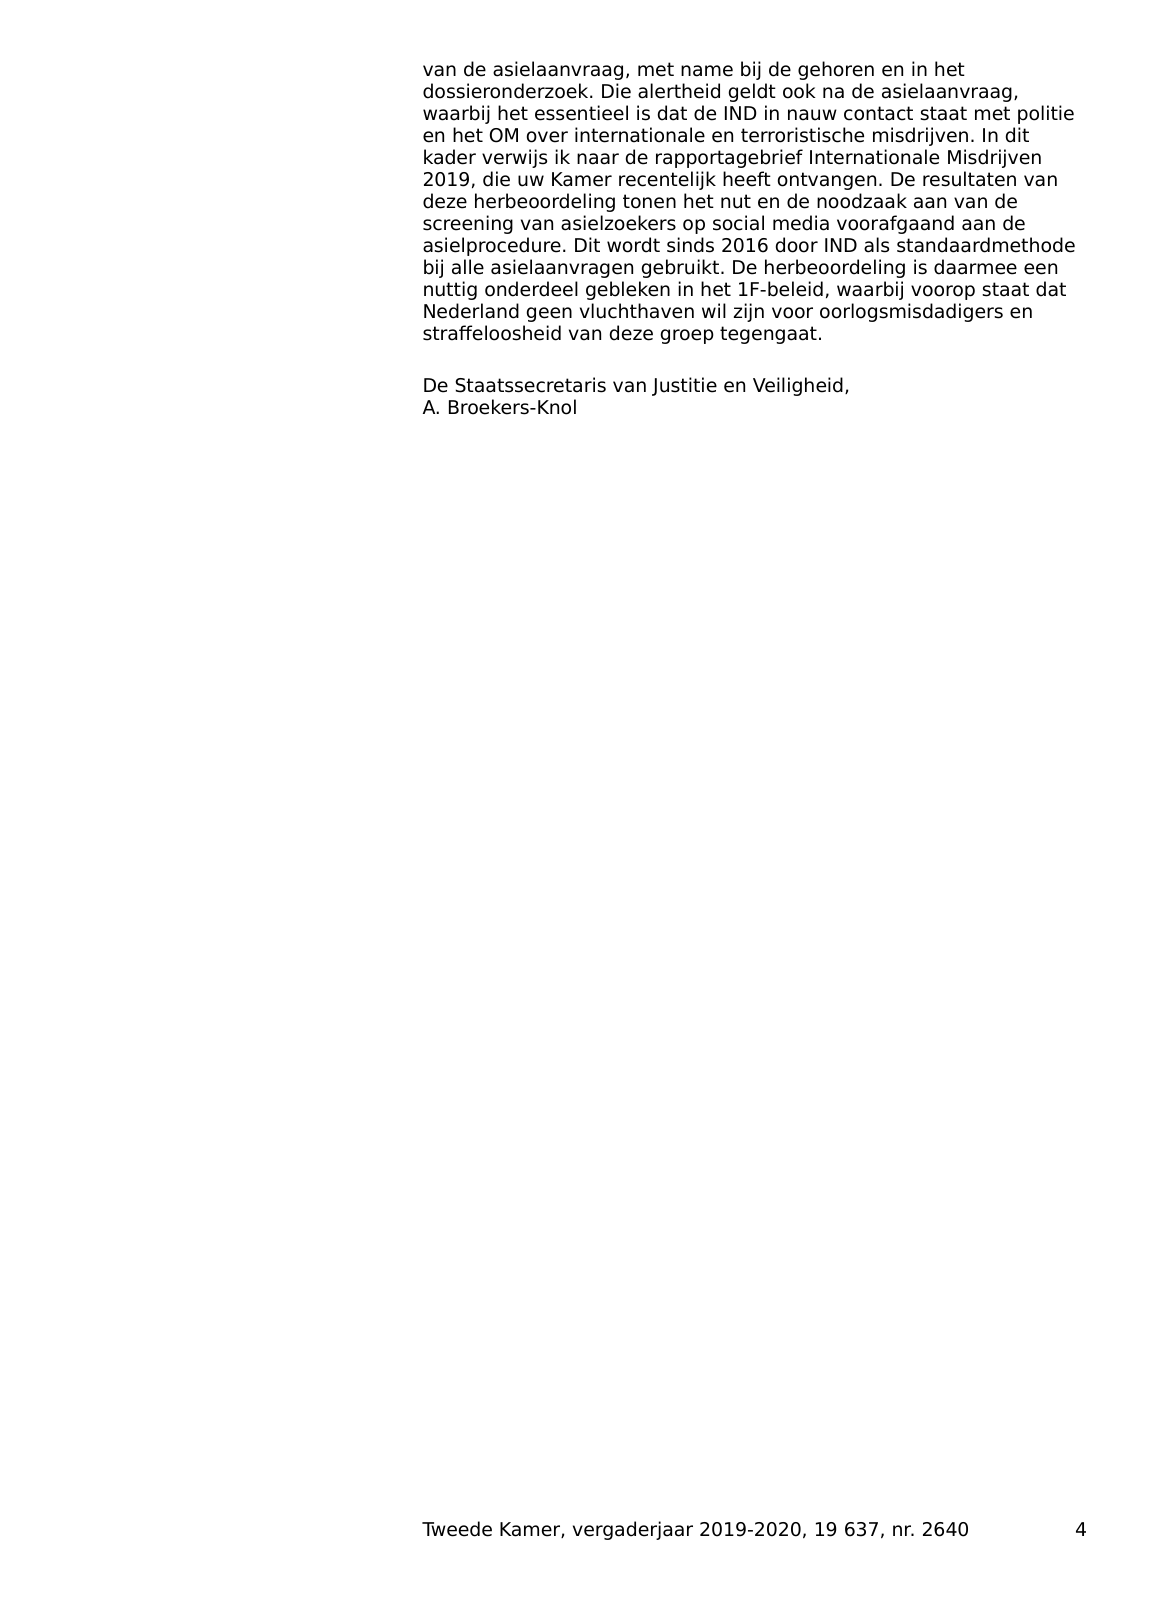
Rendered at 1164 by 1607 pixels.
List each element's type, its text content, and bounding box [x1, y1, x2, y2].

text De Staatssecretaris van Justitie en Veiligheid, A. Broekers-Knol [422, 375, 1087, 419]
text van de asielaanvraag, met name bij de gehoren en in het dossieronderzoek. Die alertheid geldt ook na de asielaanvraag, waarbij het essentieel is dat de IND in nauw contact staat met politie en het OM over internationale en terroristische misdrijven. In dit kader verwijs ik naar de rapportagebrief Internationale Misdrijven 2019, die uw Kamer recentelijk heeft ontvangen. De resultaten van deze herbeoordeling tonen het nut en de noodzaak aan van de screening van asielzoekers op social media voorafgaand aan de asielprocedure. Dit wordt sinds 2016 door IND als standaardmethode bij alle asielaanvragen gebruikt. De herbeoordeling is daarmee een nuttig onderdeel gebleken in het 1F-beleid, waarbij voorop staat dat Nederland geen vluchthaven wil zijn voor oorlogsmisdadigers en straffeloosheid van deze groep tegengaat. [422, 59, 1087, 345]
